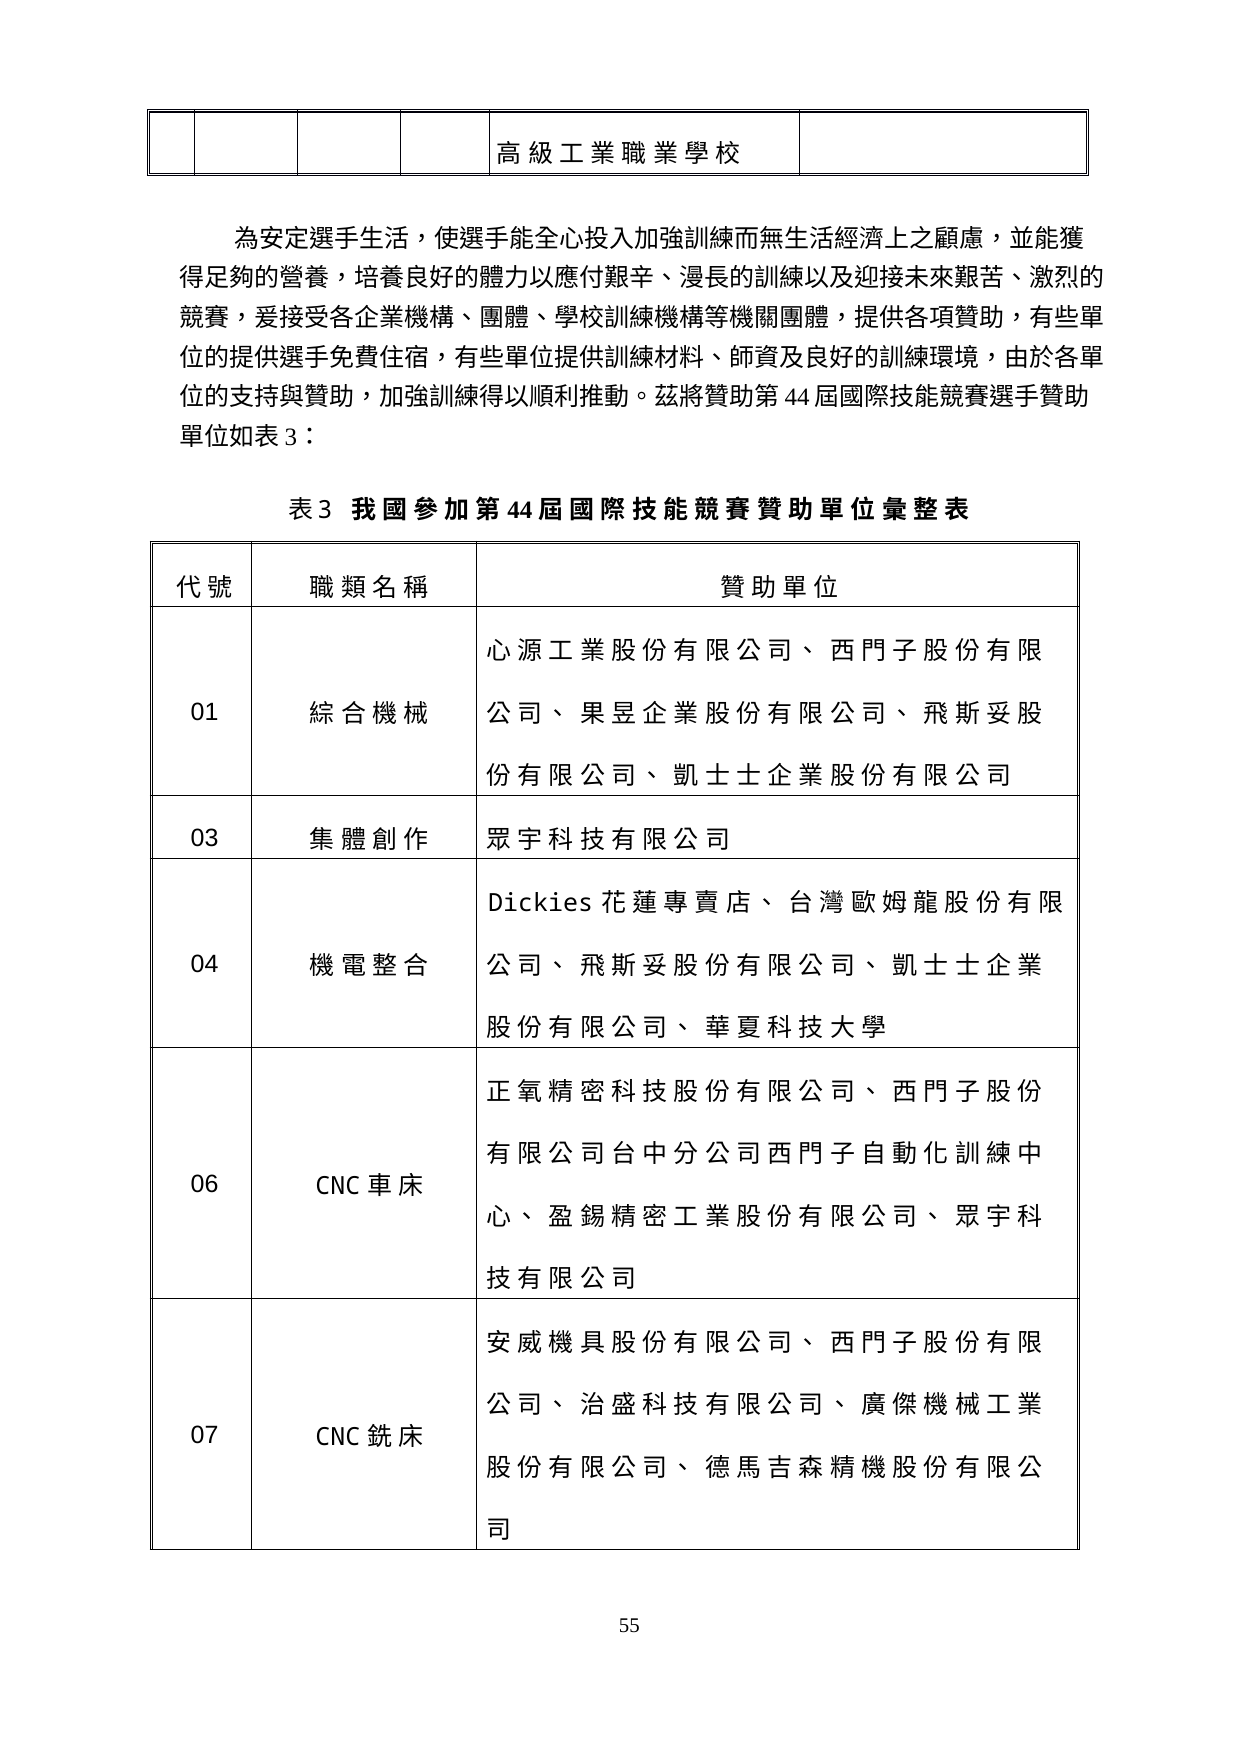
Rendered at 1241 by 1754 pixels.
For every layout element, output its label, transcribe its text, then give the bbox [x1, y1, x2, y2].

table_header 贊助單位 [477, 544, 1077, 606]
table_cell 06 [153, 1048, 251, 1298]
table_cell 07 [153, 1299, 251, 1549]
table_cell 高級工業職業學校 [490, 113, 799, 173]
table_cell [150, 113, 194, 173]
table_cell [195, 113, 297, 173]
table_cell 正氧精密科技股份有限公司、西門子股份有限公司台中分公司西門子自動化訓練中心、盈錫精密工業股份有限公司、眾宇科技有限公司 [477, 1048, 1077, 1298]
table_cell [800, 113, 1086, 173]
table_cell 機電整合 [252, 859, 476, 1047]
table_cell 01 [153, 607, 251, 795]
table_cell 心源工業股份有限公司、西門子股份有限公司、果昱企業股份有限公司、飛斯妥股份有限公司、凱士士企業股份有限公司 [477, 607, 1077, 795]
table_cell 綜合機械 [252, 607, 476, 795]
table_cell [298, 113, 400, 173]
table_cell 集體創作 [252, 796, 476, 858]
text 表3 我國參加第44屆國際技能競賽贊助單位彙整表 [150, 466, 1108, 528]
table_cell 安威機具股份有限公司、西門子股份有限公司、治盛科技有限公司、廣傑機械工業股份有限公司、德馬吉森精機股份有限公司 [477, 1299, 1077, 1549]
table_header 代號 [153, 544, 251, 606]
table_cell [401, 113, 489, 173]
table_cell CNC銑床 [252, 1299, 476, 1549]
table_cell 眾宇科技有限公司 [477, 796, 1077, 858]
table_cell Dickies花蓮專賣店、台灣歐姆龍股份有限公司、飛斯妥股份有限公司、凱士士企業股份有限公司、華夏科技大學 [477, 859, 1077, 1047]
table_cell 04 [153, 859, 251, 1047]
table_cell 03 [153, 796, 251, 858]
text 為安定選手生活，使選手能全心投入加強訓練而無生活經濟上之顧慮，並能獲得足夠的營養，培養良好的體力以應付艱辛、漫長的訓練以及迎接未來艱苦、激烈的競賽，爰接受各企業機構、團體、學校訓練機構等機關團體，提供各項贊助，有些單位的提供選手免費住宿，有些單位提供訓練材料、師資及良好的訓練環境，由於各單位的支持與贊助，加強訓練得以順利推動。茲將贊助第44屆國際技能競賽選手贊助單位如表3： [179, 216, 1108, 453]
table_cell CNC車床 [252, 1048, 476, 1298]
table_header 職類名稱 [252, 544, 476, 606]
